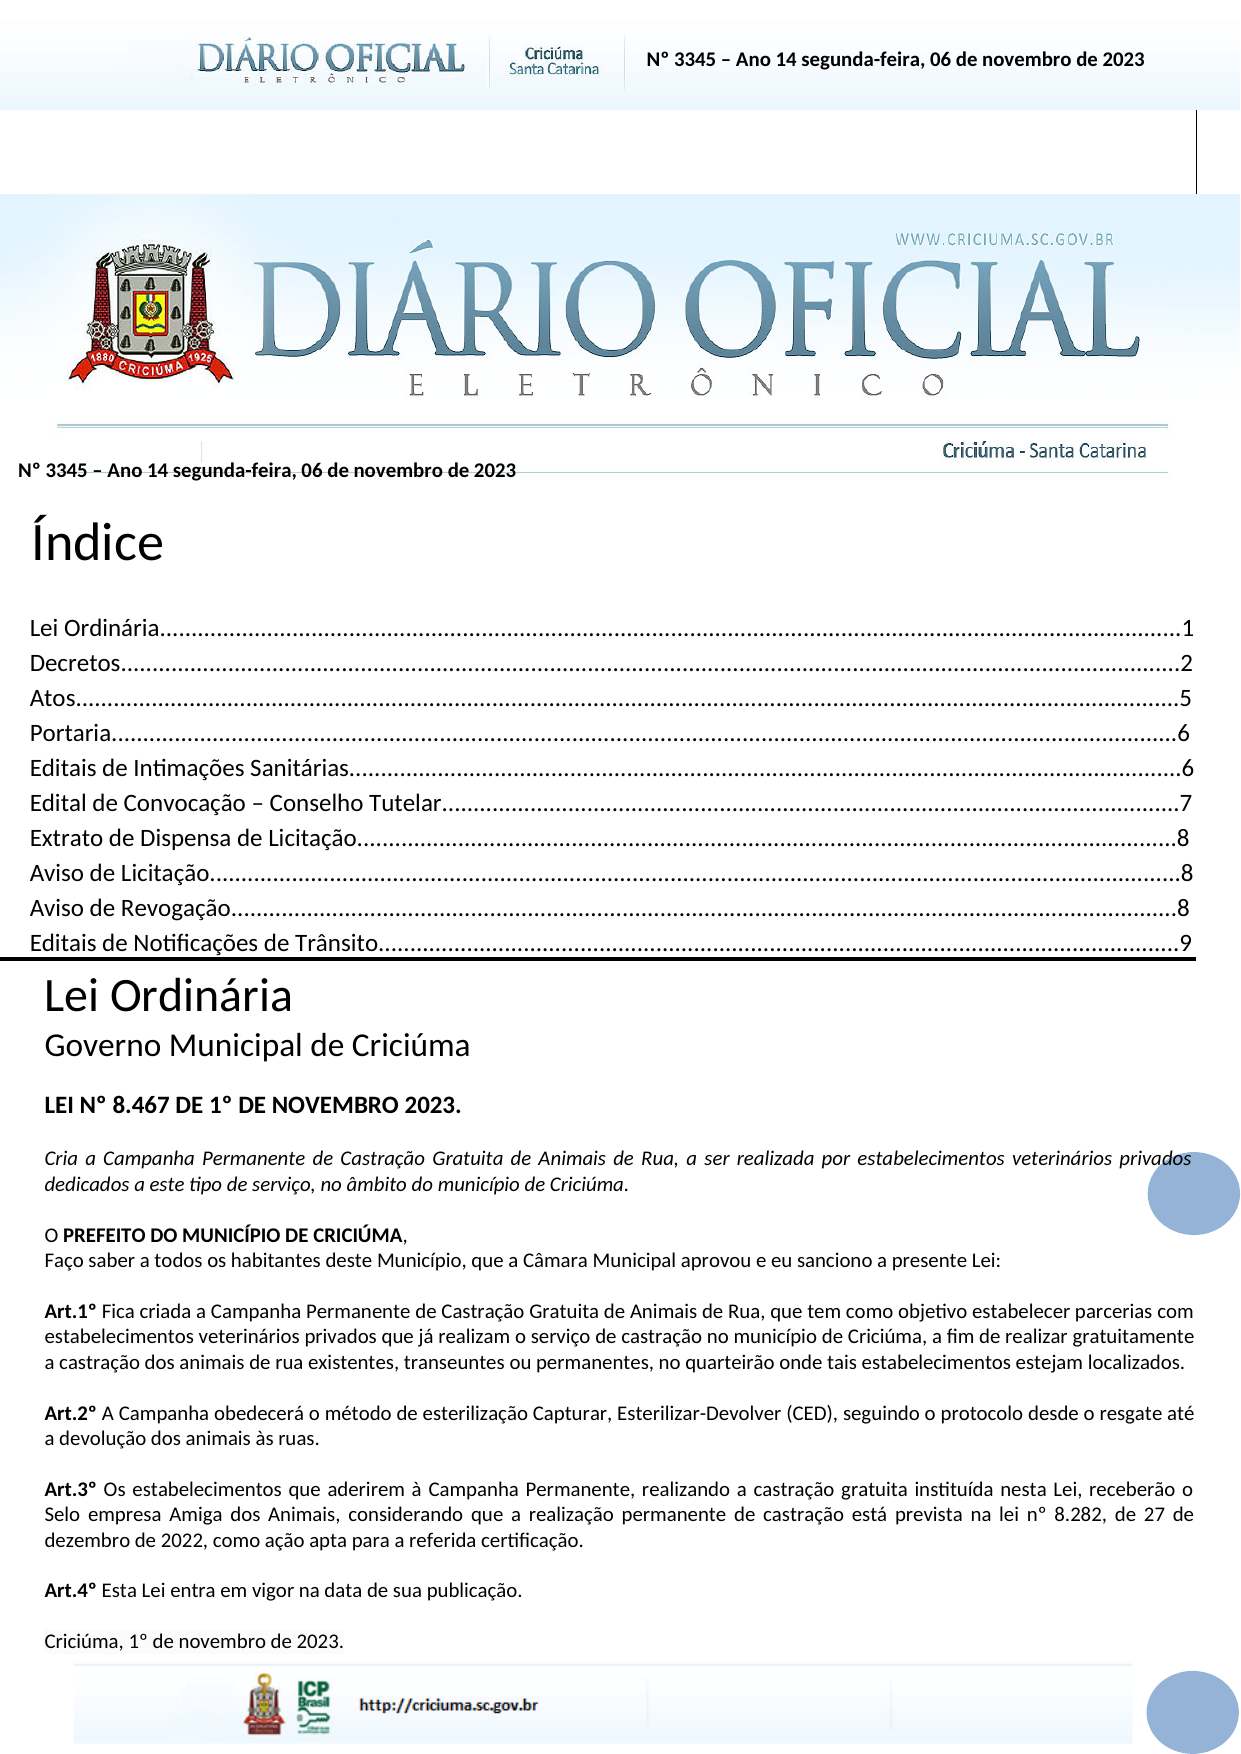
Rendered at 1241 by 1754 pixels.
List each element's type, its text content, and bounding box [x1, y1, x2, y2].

text Portaria.........................................................................................................................................................................6 [0, 717, 1196, 747]
text Edital de Convocação – Conselho Tutelar.....................................................................................................................7 [0, 787, 1196, 817]
text Atos...............................................................................................................................................................................5 [0, 682, 1196, 712]
text Editais de Notificações de Trânsito...............................................................................................................................9 [0, 927, 1196, 957]
text Art.2º A Campanha obedecerá o método de esterilização Capturar, Esterilizar-Devolver (CED), seguindo o protocolo desde o resgate até a devolução dos animais às ruas. [44, 1400, 1196, 1451]
text Decretos........................................................................................................................................................................2 [0, 647, 1196, 677]
text Editais de Intimações Sanitárias....................................................................................................................................6 [0, 752, 1196, 782]
text Art.3º Os estabelecimentos que aderirem à Campanha Permanente, realizando a castração gratuita instituída nesta Lei, receberão o Selo empresa Amiga dos Animais, considerando que a realização permanente de castração está prevista na lei nº 8.282, de 27 de dezembro de 2022, como ação apta para a referida certificação. [44, 1476, 1196, 1552]
text Extrato de Dispensa de Licitação..................................................................................................................................8 [0, 822, 1196, 852]
text Art.1º Fica criada a Campanha Permanente de Castração Gratuita de Animais de Rua, que tem como objetivo estabelecer parcerias com estabelecimentos veterinários privados que já realizam o serviço de castração no município de Criciúma, a fim de realizar gratuitamente a castração dos animais de rua existentes, transeuntes ou permanentes, no quarteirão onde tais estabelecimentos estejam localizados. [44, 1298, 1196, 1374]
text LEI Nº 8.467 DE 1º DE NOVEMBRO 2023. [44, 1090, 1196, 1120]
text Governo Municipal de Criciúma [44, 1023, 1196, 1064]
text Faço saber a todos os habitantes deste Município, que a Câmara Municipal aprovou e eu sanciono a presente Lei: [44, 1247, 1196, 1273]
text Aviso de Revogação......................................................................................................................................................8 [0, 892, 1196, 922]
text Aviso de Licitação..........................................................................................................................................................8 [0, 857, 1196, 887]
text Lei Ordinária..................................................................................................................................................................1 [0, 612, 1196, 642]
text Cria a Campanha Permanente de Castração Gratuita de Animais de Rua, a ser realizada por estabelecimentos veterinários privados dedicados a este tipo de serviço, no âmbito do município de Criciúma. [44, 1146, 1196, 1196]
text Criciúma, 1º de novembro de 2023. [44, 1628, 1196, 1654]
text Lei Ordinária [44, 965, 1196, 1023]
text O PREFEITO DO MUNICÍPIO DE CRICIÚMA, [44, 1222, 1196, 1247]
text Art.4º Esta Lei entra em vigor na data de sua publicação. [44, 1578, 1196, 1603]
